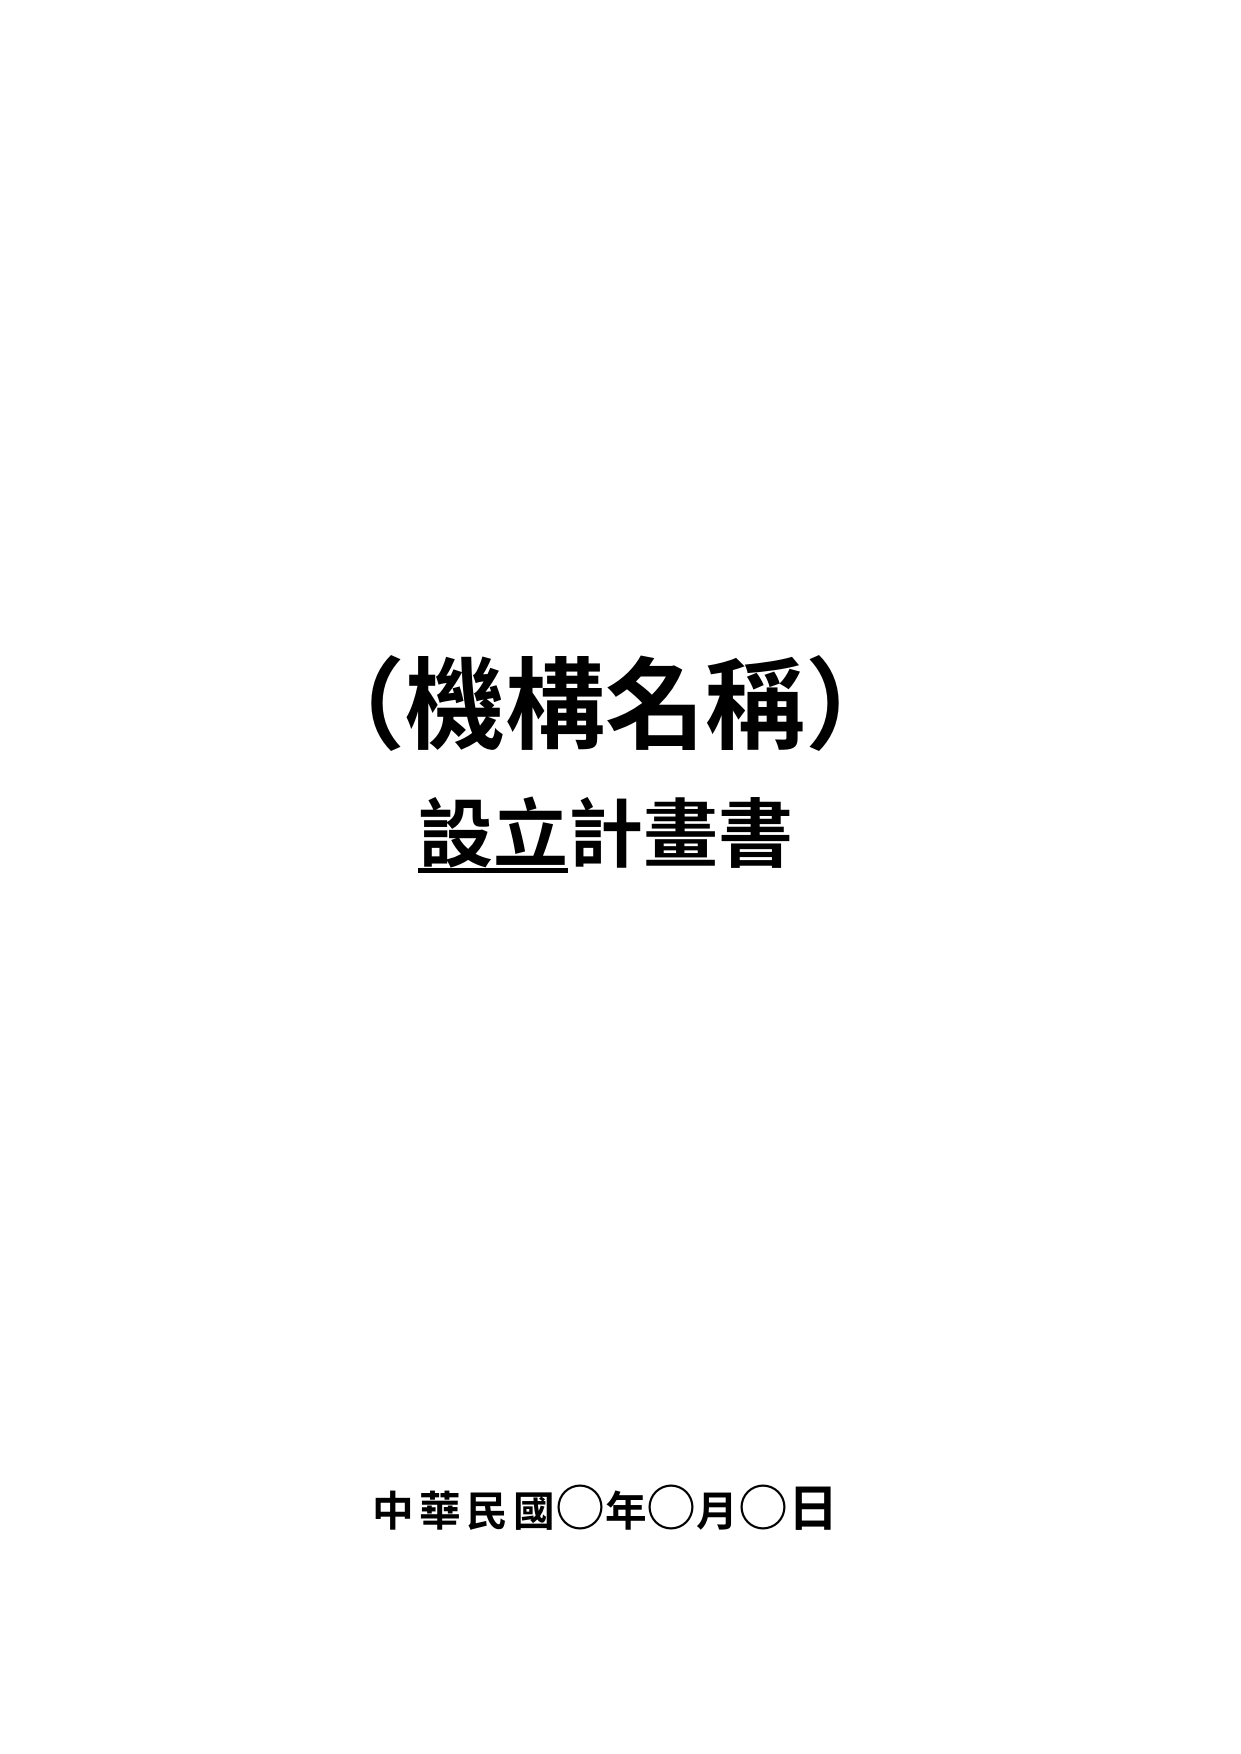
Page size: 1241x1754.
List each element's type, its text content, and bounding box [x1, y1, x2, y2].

text 中 華 民 國○年○月○日 [89, 1485, 1122, 1537]
text 設立計畫書 [89, 767, 1122, 879]
text （機構名稱） [89, 617, 1122, 767]
